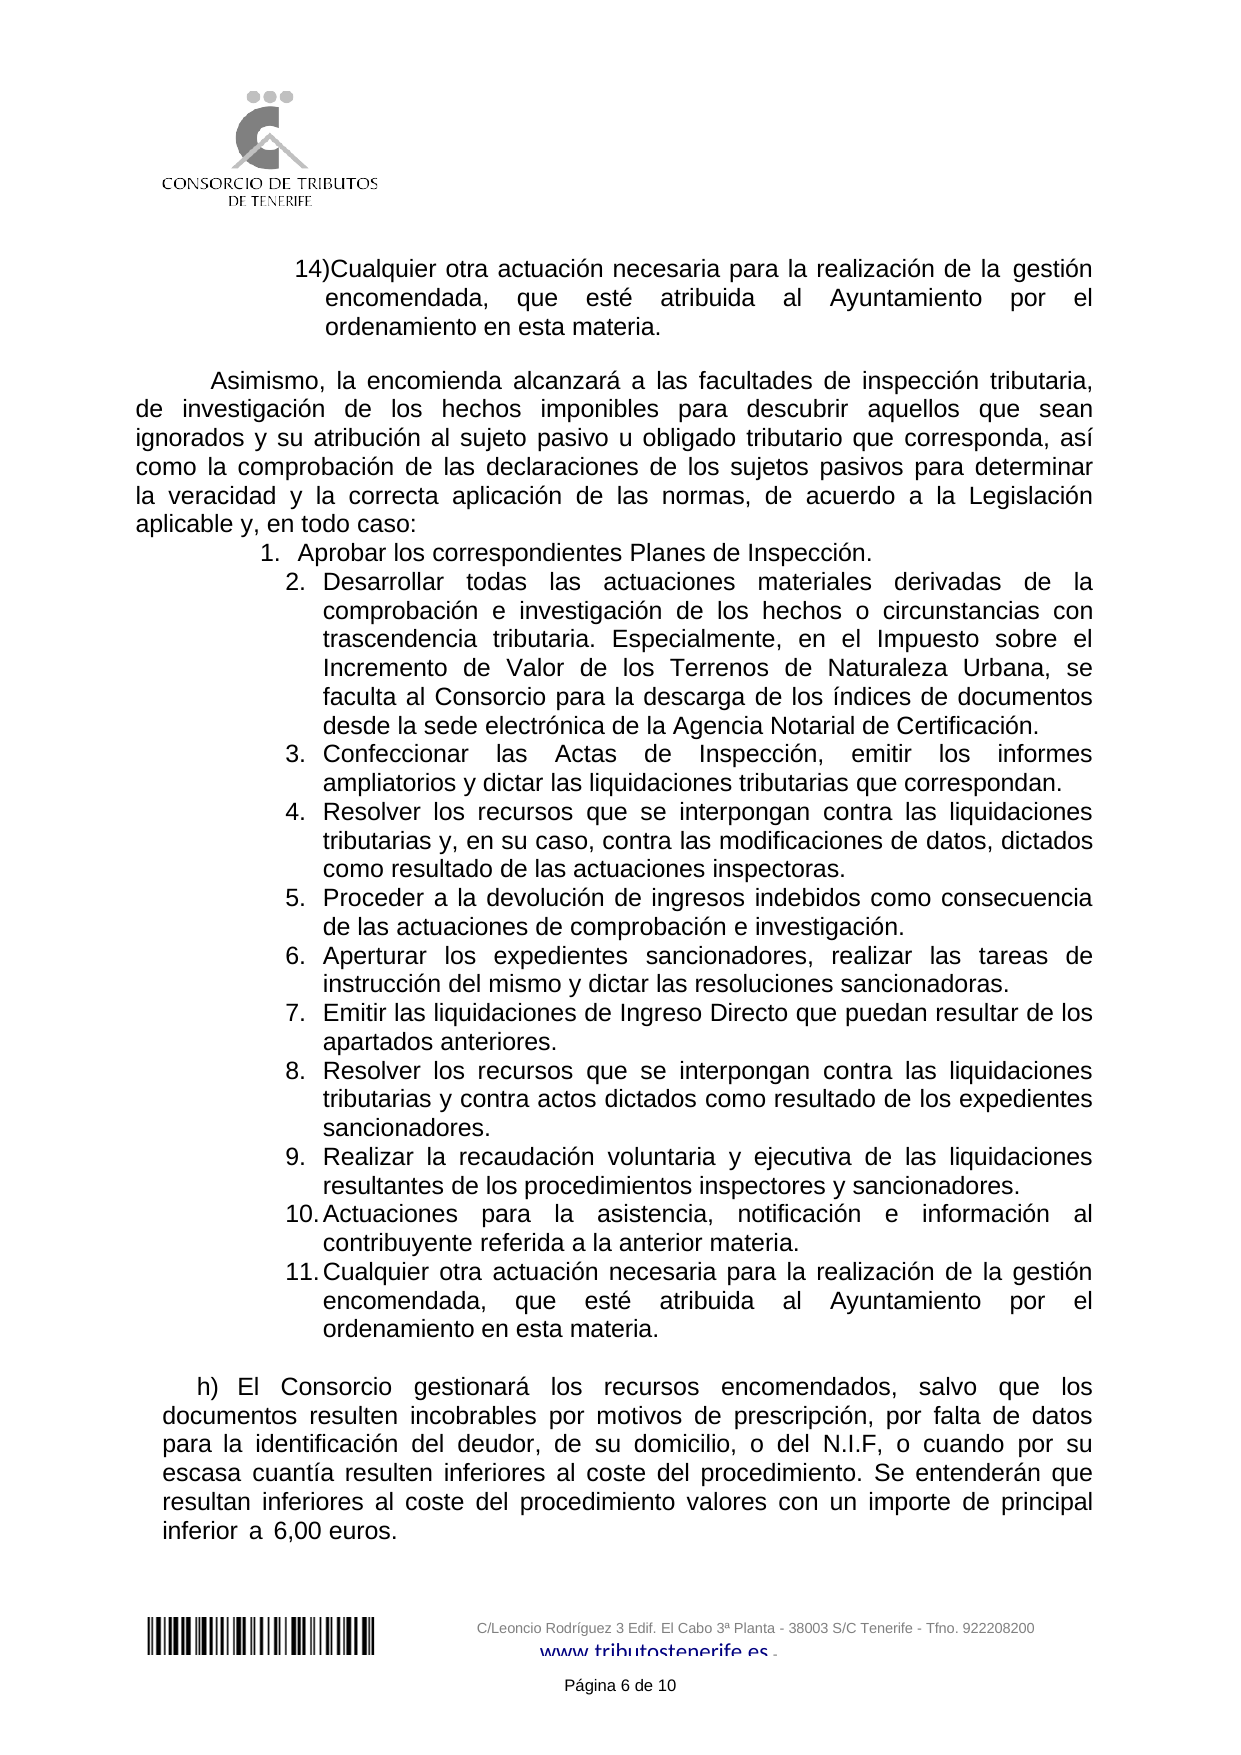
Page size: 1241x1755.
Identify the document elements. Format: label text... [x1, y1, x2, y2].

list Resolver los recursos que se interpongan contra las liquidaciones tributarias y contra actos dictados como resultado de los expedientes sancionadores. [285, 1056, 1093, 1142]
list Realizar la recaudación voluntaria y ejecutiva de las liquidaciones resultantes de los procedimientos inspectores y sancionadores. [285, 1142, 1093, 1199]
list Confeccionar las Actas de Inspección, emitir los informes ampliatorios y dictar las liquidaciones tributarias que correspondan. [285, 739, 1093, 797]
list Actuaciones para la asistencia, notificación e información al contribuyente referida a la anterior materia. [285, 1199, 1093, 1257]
list Emitir las liquidaciones de Ingreso Directo que puedan resultar de los apartados anteriores. [285, 998, 1093, 1056]
list Proceder a la devolución de ingresos indebidos como consecuencia de las actuaciones de comprobación e investigación. [285, 883, 1093, 941]
list Cualquier otra actuación necesaria para la realización de la gestión encomendada, que esté atribuida al Ayuntamiento por el ordenamiento en esta materia. [294, 254, 1093, 341]
list Aprobar los correspondientes Planes de Inspección. [260, 538, 1105, 567]
list Resolver los recursos que se interpongan contra las liquidaciones tributarias y, en su caso, contra las modificaciones de datos, dictados como resultado de las actuaciones inspectoras. [285, 797, 1093, 883]
list Desarrollar todas las actuaciones materiales derivadas de la comprobación e investigación de los hechos o circunstancias con trascendencia tributaria. Especialmente, en el Impuesto sobre el Incremento de Valor de los Terrenos de Naturaleza Urbana, se faculta al Consorcio para la descarga de los índices de documentos desde la sede electrónica de la Agencia Notarial de Certificación. [285, 567, 1093, 739]
list Aperturar los expedientes sancionadores, realizar las tareas de instrucción del mismo y dictar las resoluciones sancionadoras. [285, 941, 1093, 998]
list Cualquier otra actuación necesaria para la realización de la gestión encomendada, que esté atribuida al Ayuntamiento por el ordenamiento en esta materia. [285, 1257, 1093, 1343]
list El Consorcio gestionará los recursos encomendados, salvo que los documentos resulten incobrables por motivos de prescripción, por falta de datos para la identificación del deudor, de su domicilio, o del N.I.F, o cuando por su escasa cuantía resulten inferiores al coste del procedimiento. Se entenderán que resultan inferiores al coste del procedimiento valores con un importe de principal inferior a 6,00 euros. [148, 1372, 1093, 1544]
text Asimismo, la encomienda alcanzará a las facultades de inspección tributaria, de investigación de los hechos imponibles para descubrir aquellos que sean ignorados y su atribución al sujeto pasivo u obligado tributario que corresponda, así como la comprobación de las declaraciones de los sujetos pasivos para determinar la veracidad y la correcta aplicación de las normas, de acuerdo a la Legislación aplicable y, en todo caso: [135, 366, 1093, 538]
